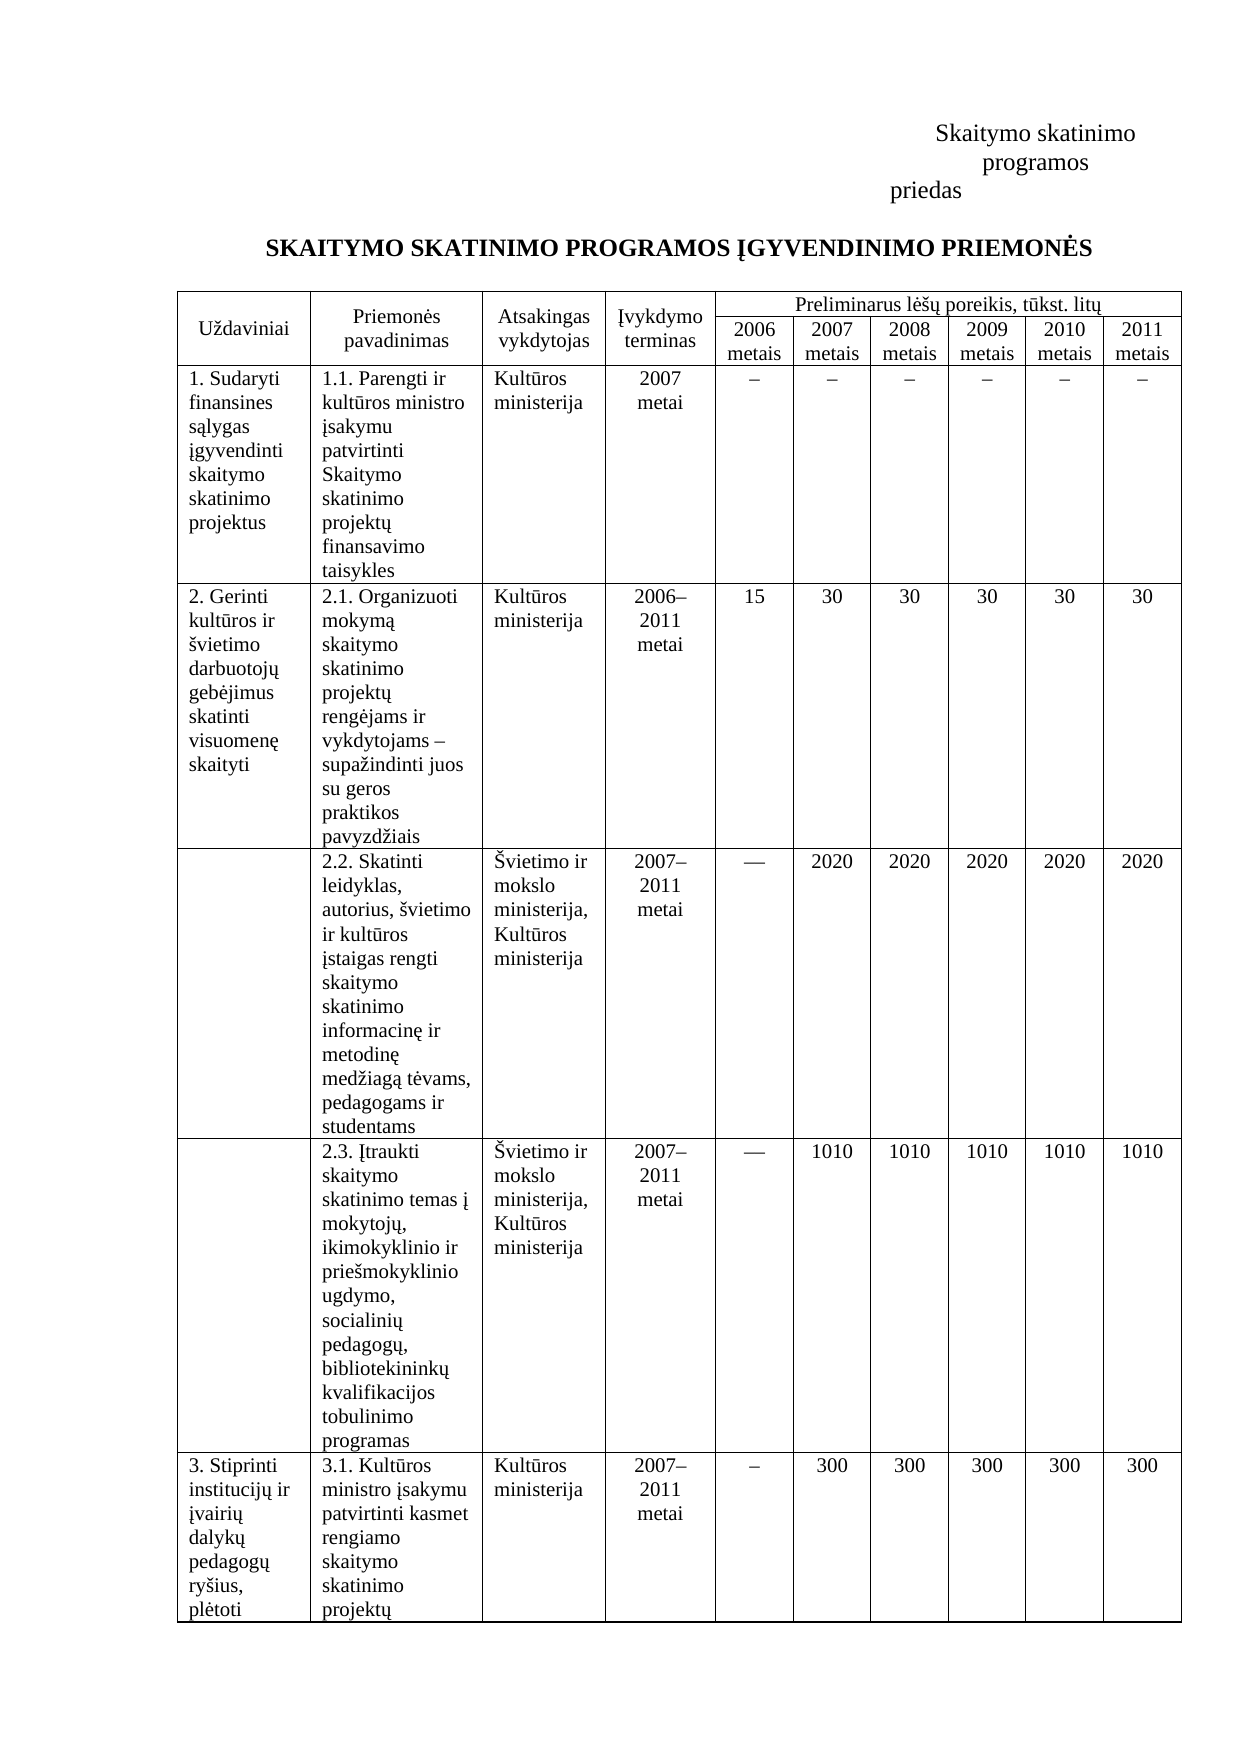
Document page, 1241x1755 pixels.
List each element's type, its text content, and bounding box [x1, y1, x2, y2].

table_cell 300 [871, 1453, 948, 1621]
table_cell 300 [1104, 1453, 1181, 1621]
table_cell Kultūros ministerija [483, 366, 605, 582]
text SKAITYMO SKATINIMO PROGRAMOS ĮGYVENDINIMO PRIEMONĖS [177, 233, 1181, 262]
table_cell 2006 metais [716, 317, 793, 365]
table_cell 3. Stiprinti institucijų ir įvairių dalykų pedagogų ryšius, plėtoti [178, 1453, 310, 1621]
table_cell 1010 [794, 1139, 870, 1452]
table_cell 300 [794, 1453, 870, 1621]
table_cell 1.1. Parengti ir kultūros ministro įsakymu patvirtinti Skaitymo skatinimo projektų finansavimo taisykles [311, 366, 482, 582]
table_cell 3.1. Kultūros ministro įsakymu patvirtinti kasmet rengiamo skaitymo skatinimo projektų [311, 1453, 482, 1621]
table_cell 15 [716, 584, 793, 848]
table_cell [178, 849, 310, 1138]
table_cell – [949, 366, 1025, 582]
table_cell 2006–2011 metai [606, 584, 715, 848]
table_cell 1010 [871, 1139, 948, 1452]
table_cell 2008 metais [871, 317, 948, 365]
table_cell – [871, 366, 948, 582]
table_cell 2010 metais [1026, 317, 1103, 365]
table_cell 30 [794, 584, 870, 848]
table_cell 2. Gerinti kultūros ir švietimo darbuotojų gebėjimus skatinti visuomenę skaityti [178, 584, 310, 848]
table_cell 2.2. Skatinti leidyklas, autorius, švietimo ir kultūros įstaigas rengti skaitymo skatinimo informacinę ir metodinę medžiagą tėvams, pedagogams ir studentams [311, 849, 482, 1138]
table_cell 1010 [949, 1139, 1025, 1452]
table_cell 2020 [1104, 849, 1181, 1138]
table_cell 2007 metai [606, 366, 715, 582]
table_cell 1010 [1104, 1139, 1181, 1452]
table_header Priemonės pavadinimas [311, 292, 482, 365]
table_cell –– [716, 1139, 793, 1452]
text Skaitymo skatinimo programos [890, 118, 1181, 176]
table_cell 2009 metais [949, 317, 1025, 365]
table_cell Švietimo ir mokslo ministerija, Kultūros ministerija [483, 849, 605, 1138]
table_cell – [794, 366, 870, 582]
table_cell 2007–2011 metai [606, 1453, 715, 1621]
table_cell 2020 [794, 849, 870, 1138]
table_cell – [1104, 366, 1181, 582]
table_cell Kultūros ministerija [483, 1453, 605, 1621]
text priedas [890, 176, 1181, 204]
table_cell Švietimo ir mokslo ministerija, Kultūros ministerija [483, 1139, 605, 1452]
table_header Atsakingas vykdytojas [483, 292, 605, 365]
table_cell – [716, 1453, 793, 1621]
table_cell 2.3. Įtraukti skaitymo skatinimo temas į mokytojų, ikimokyklinio ir priešmokyklinio ugdymo, socialinių pedagogų, bibliotekininkų kvalifikacijos tobulinimo programas [311, 1139, 482, 1452]
table_cell 300 [949, 1453, 1025, 1621]
table_cell 2020 [871, 849, 948, 1138]
table_cell 30 [1104, 584, 1181, 848]
table_cell Kultūros ministerija [483, 584, 605, 848]
table_cell 2011 metais [1104, 317, 1181, 365]
table_header Įvykdymo terminas [606, 292, 715, 365]
table_cell 30 [871, 584, 948, 848]
table_cell –– [716, 849, 793, 1138]
table_header Uždaviniai [178, 292, 310, 365]
table_cell 2007 metais [794, 317, 870, 365]
table_cell 2020 [1026, 849, 1103, 1138]
table_cell – [1026, 366, 1103, 582]
table_cell [178, 1139, 310, 1452]
table_cell 1. Sudaryti finansines sąlygas įgyvendinti skaitymo skatinimo projektus [178, 366, 310, 582]
table_cell 2007–2011 metai [606, 1139, 715, 1452]
table_cell 30 [1026, 584, 1103, 848]
table_cell 300 [1026, 1453, 1103, 1621]
table_cell 1010 [1026, 1139, 1103, 1452]
table_cell – [716, 366, 793, 582]
table_cell 2.1. Organizuoti mokymą skaitymo skatinimo projektų rengėjams ir vykdytojams – supažindinti juos su geros praktikos pavyzdžiais [311, 584, 482, 848]
table_header Preliminarus lėšų poreikis, tūkst. litų [716, 292, 1181, 316]
table_cell 2020 [949, 849, 1025, 1138]
table_cell 30 [949, 584, 1025, 848]
table_cell 2007–2011 metai [606, 849, 715, 1138]
